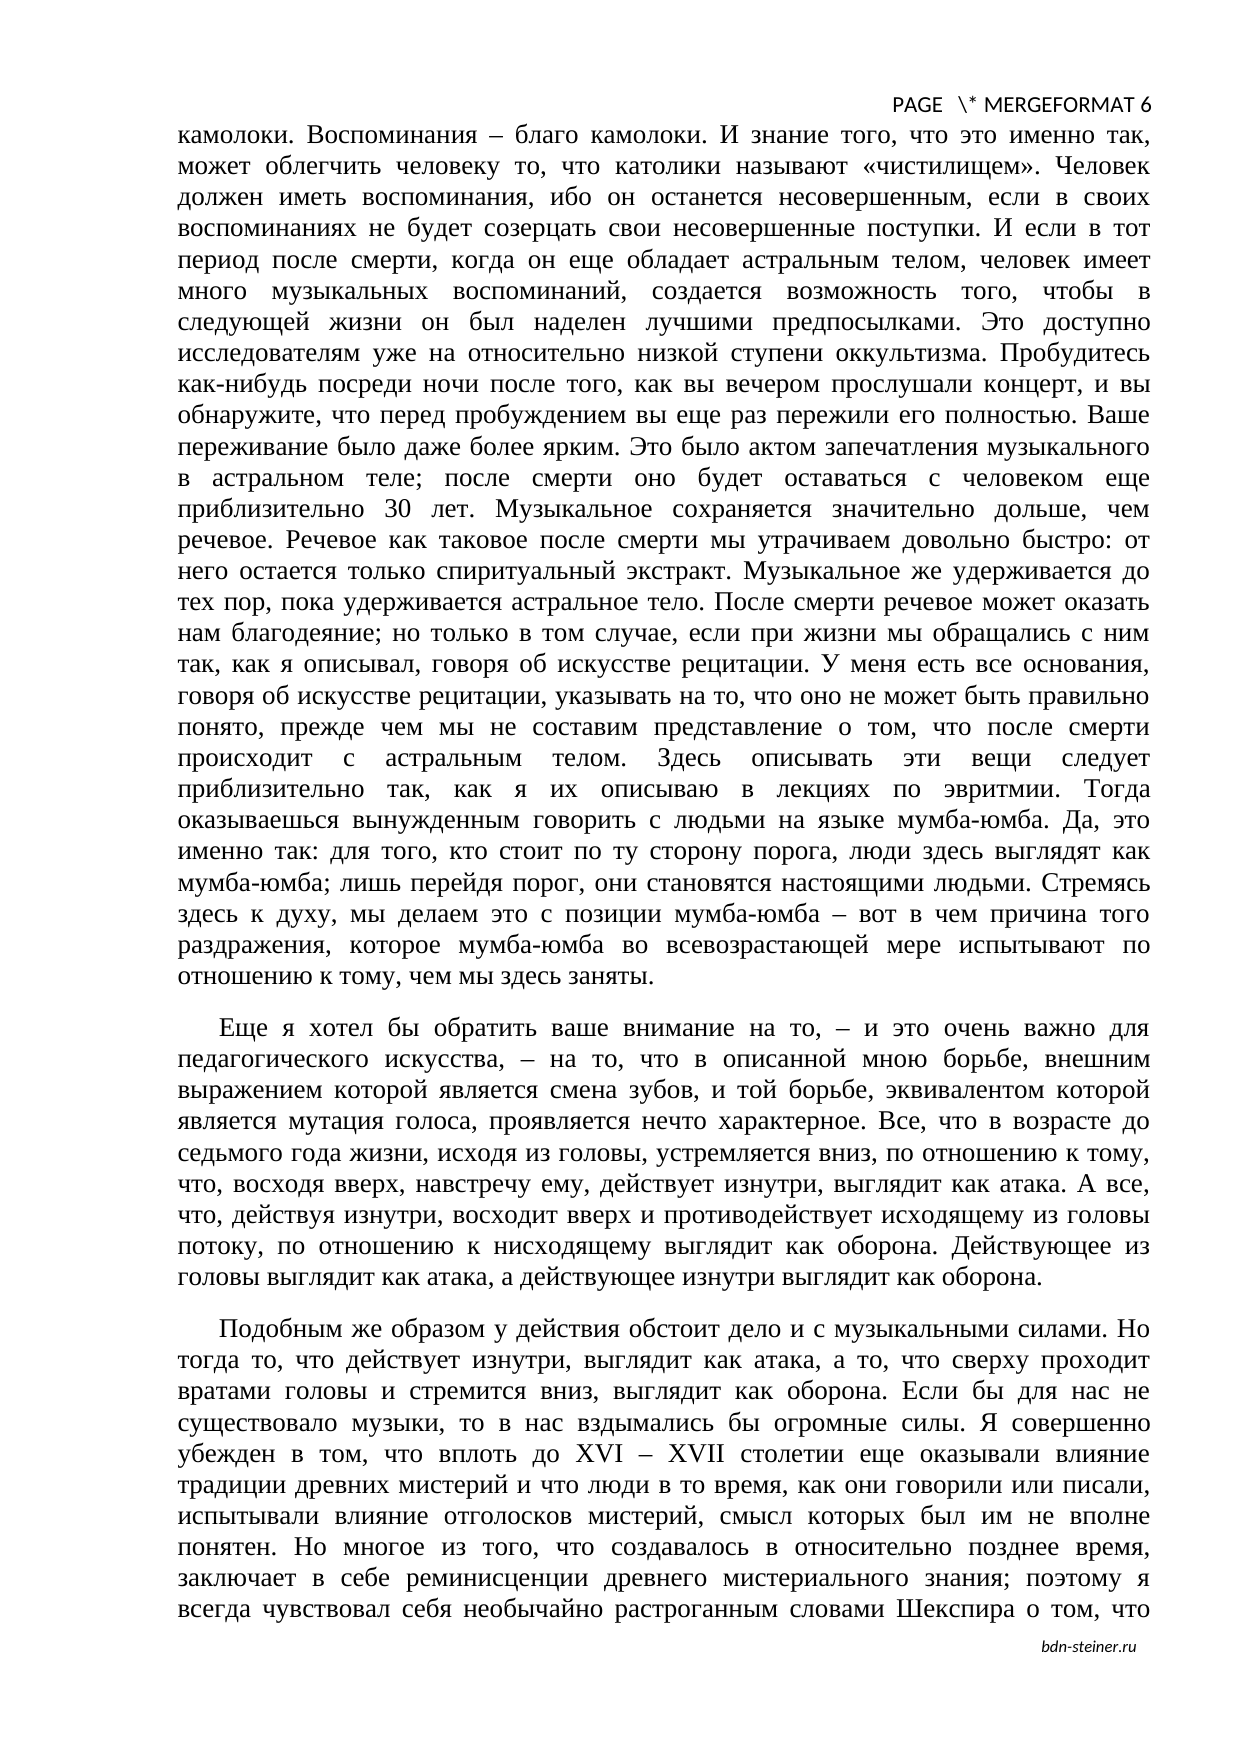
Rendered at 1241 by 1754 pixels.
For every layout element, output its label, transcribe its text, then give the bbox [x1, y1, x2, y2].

text Еще я хотел бы обратить ваше внимание на то, – и это очень важно для педагогического искусства, – на то, что в описанной мною борьбе, внешним выражением которой является смена зубов, и той борьбе, эквивалентом которой является мутация голоса, проявляется нечто характерное. Все, что в возрасте до седьмого года жизни, исходя из головы, устремляется вниз, по отношению к тому, что, восходя вверх, навстречу ему, действует изнутри, выглядит как атака. А все, что, действуя изнутри, восходит вверх и противодействует исходящему из головы потоку, по отношению к нисходящему выглядит как оборона. Действующее из головы выглядит как атака, а действующее изнутри выглядит как оборона. [177, 1011, 1152, 1291]
text камолоки. Воспоминания – благо камолоки. И знание того, что это именно так, может облегчить человеку то, что католики называют «чистилищем». Человек должен иметь воспоминания, ибо он останется несовершенным, если в своих воспоминаниях не будет созерцать свои несовершенные поступки. И если в тот период после смерти, когда он еще обладает астральным телом, человек имеет много музыкальных воспоминаний, создается возможность того, чтобы в следующей жизни он был наделен лучшими предпосылками. Это доступно исследователям уже на относительно низкой ступени оккультизма. Пробудитесь как-нибудь посреди ночи после того, как вы вечером прослушали концерт, и вы обнаружите, что перед пробуждением вы еще раз пережили его полностью. Ваше переживание было даже более ярким. Это было актом запечатления музыкального в астральном теле; после смерти оно будет оставаться с человеком еще приблизительно 30 лет. Музыкальное сохраняется значительно дольше, чем речевое. Речевое как таковое после смерти мы утрачиваем довольно быстро: от него остается только спиритуальный экстракт. Музыкальное же удерживается до тех пор, пока удерживается астральное тело. После смерти речевое может оказать нам благодеяние; но только в том случае, если при жизни мы обращались с ним так, как я описывал, говоря об искусстве рецитации. У меня есть все основания, говоря об искусстве рецитации, указывать на то, что оно не может быть правильно понято, прежде чем мы не составим представление о том, что после смерти происходит с астральным телом. Здесь описывать эти вещи следует приблизительно так, как я их описываю в лекциях по эвритмии. Тогда оказываешься вынужденным говорить с людьми на языке мумба-юмба. Да, это именно так: для того, кто стоит по ту сторону порога, люди здесь выглядят как мумба-юмба; лишь перейдя порог, они становятся настоящими людьми. Стремясь здесь к духу, мы делаем это с позиции мумба-юмба – вот в чем причина того раздражения, которое мумба-юмба во всевозрастающей мере испытывают по отношению к тому, чем мы здесь заняты. [177, 118, 1152, 990]
text Подобным же образом у действия обстоит дело и с музыкальными силами. Но тогда то, что действует изнутри, выглядит как атака, а то, что сверху проходит вратами головы и стремится вниз, выглядит как оборона. Если бы для нас не существовало музыки, то в нас вздымались бы огромные силы. Я совершенно убежден в том, что вплоть до XVI – XVII столетии еще оказывали влияние традиции древних мистерий и что люди в то время, как они говорили или писали, испытывали влияние отголосков мистерий, смысл которых был им не вполне понятен. Но многое из того, что создавалось в относительно позднее время, заключает в себе реминисценции древнего мистериального знания; поэтому я всегда чувствовал себя необычайно растроганным словами Шекспира о том, что [177, 1312, 1152, 1624]
